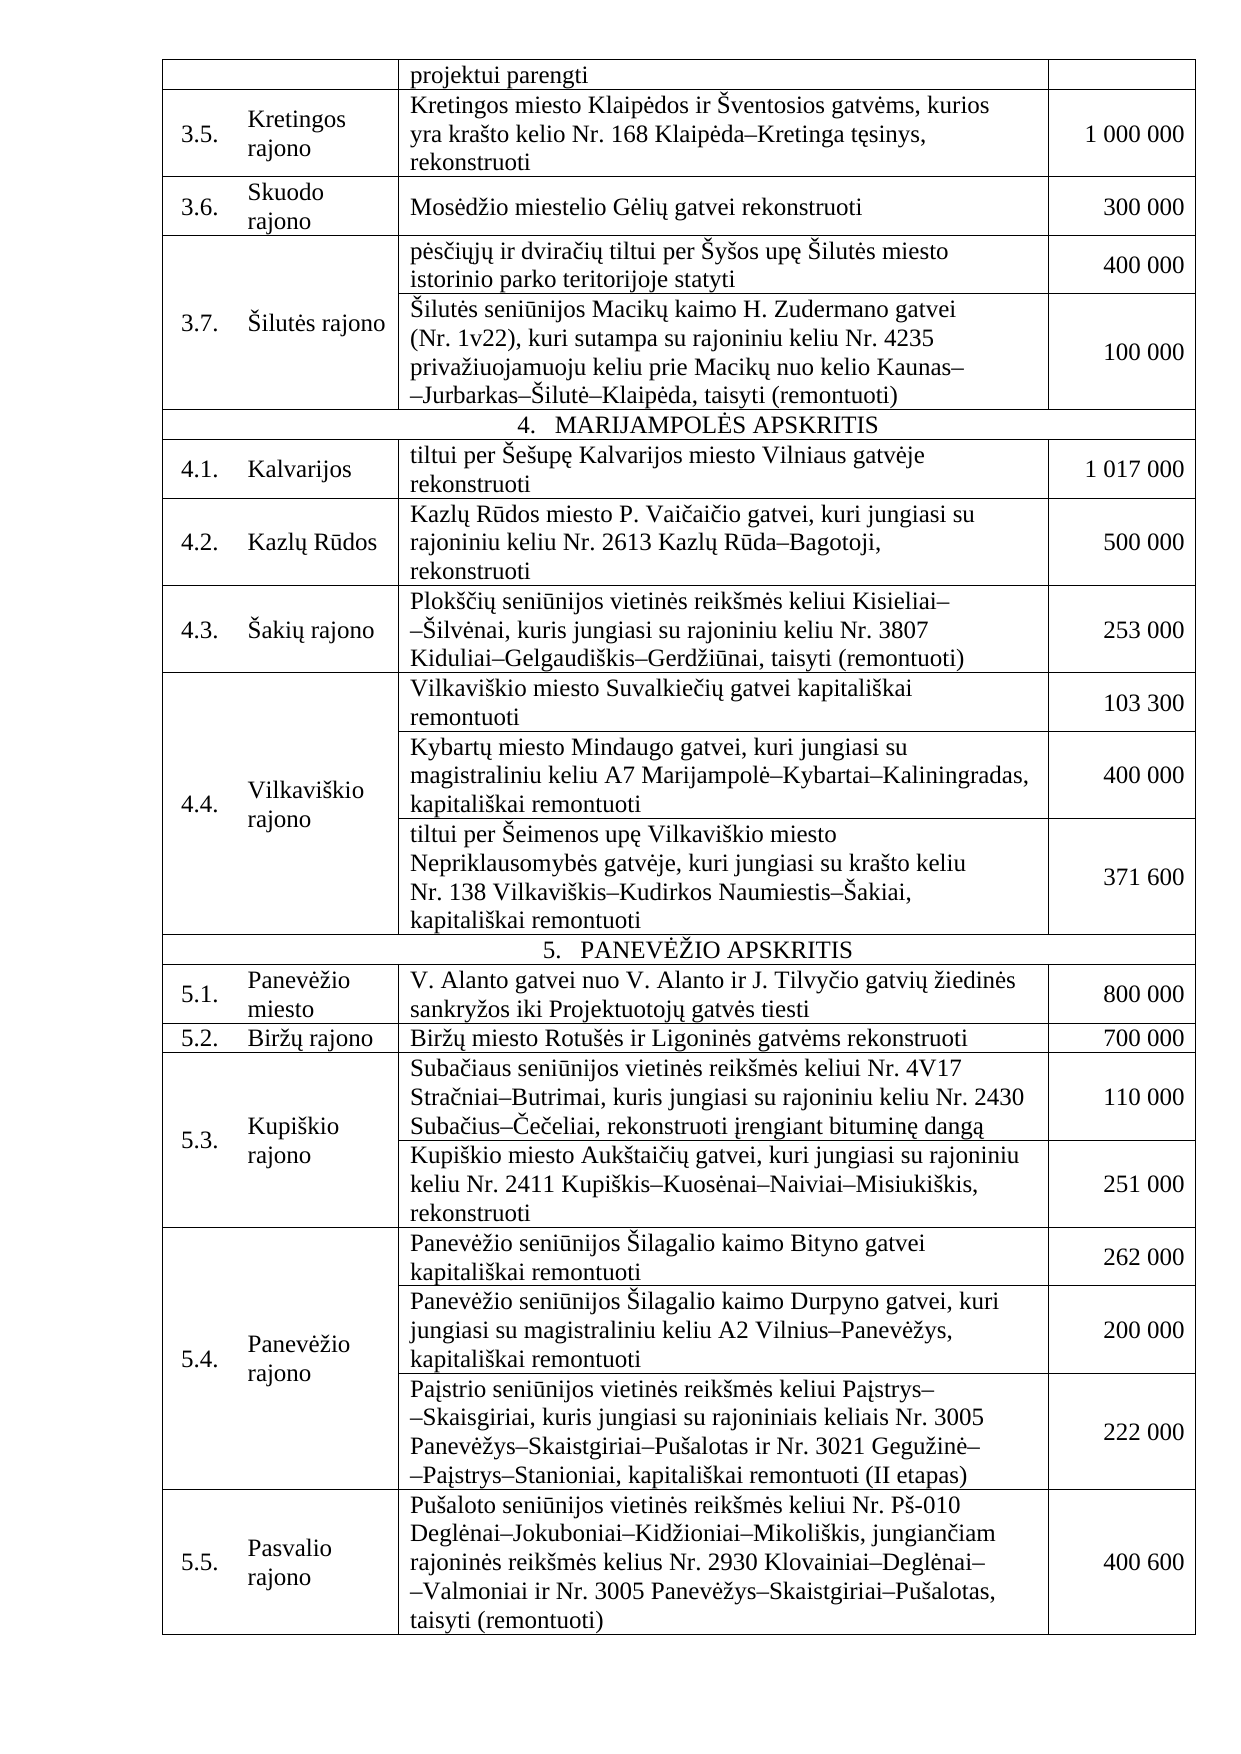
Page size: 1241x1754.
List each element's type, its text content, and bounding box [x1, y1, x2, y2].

table_cell Vilkaviškio rajono [236, 673, 398, 934]
table_cell 800 000 [1049, 965, 1195, 1022]
table_cell 5.1. [163, 965, 236, 1022]
table_cell 5.3. [163, 1053, 236, 1227]
table_cell Šilutės seniūnijos Macikų kaimo H. Zudermano gatvei (Nr. 1v22), kuri sutampa su rajoniniu keliu Nr. 4235 privažiuojamuoju keliu prie Macikų nuo kelio Kaunas– –Jurbarkas–Šilutė–Klaipėda, taisyti (remontuoti) [399, 294, 1048, 409]
table_cell 4.1. [163, 440, 236, 498]
table_cell 222 000 [1049, 1374, 1195, 1489]
table_cell 251 000 [1049, 1141, 1195, 1227]
table_cell tiltui per Šeimenos upę Vilkaviškio miesto Nepriklausomybės gatvėje, kuri jungiasi su krašto keliu Nr. 138 Vilkaviškis–Kudirkos Naumiestis–Šakiai, kapitališkai remontuoti [399, 819, 1048, 934]
table_cell Kretingos miesto Klaipėdos ir Šventosios gatvėms, kurios yra krašto kelio Nr. 168 Klaipėda–Kretinga tęsinys, rekonstruoti [399, 90, 1048, 176]
table_cell 5.2. [163, 1024, 236, 1052]
table_cell 262 000 [1049, 1228, 1195, 1285]
table_cell 110 000 [1049, 1053, 1195, 1139]
table_cell Kupiškio rajono [236, 1053, 398, 1227]
table_cell 5. PANEVĖŽIO apskritis [163, 935, 1195, 964]
table_cell 1 017 000 [1049, 440, 1195, 498]
table_cell 700 000 [1049, 1024, 1195, 1052]
table_cell [1049, 60, 1195, 89]
table_cell Kupiškio miesto Aukštaičių gatvei, kuri jungiasi su rajoniniu keliu Nr. 2411 Kupiškis–Kuosėnai–Naiviai–Misiukiškis, rekonstruoti [399, 1141, 1048, 1227]
table_cell 3.7. [163, 236, 236, 409]
table_cell 5.4. [163, 1228, 236, 1489]
table_cell projektui parengti [399, 60, 1048, 89]
table_cell Biržų miesto Rotušės ir Ligoninės gatvėms rekonstruoti [399, 1024, 1048, 1052]
table_cell 200 000 [1049, 1286, 1195, 1373]
table_cell Kybartų miesto Mindaugo gatvei, kuri jungiasi su magistraliniu keliu A7 Marijampolė–Kybartai–Kaliningradas, kapitališkai remontuoti [399, 732, 1048, 818]
table_cell Šilutės rajono [236, 236, 398, 409]
table_cell pėsčiųjų ir dviračių tiltui per Šyšos upę Šilutės miesto istorinio parko teritorijoje statyti [399, 236, 1048, 293]
table_cell Panevėžio rajono [236, 1228, 398, 1489]
table_cell 253 000 [1049, 586, 1195, 672]
table_cell Mosėdžio miestelio Gėlių gatvei rekonstruoti [399, 177, 1048, 235]
table_cell 4. Marijampolės apskritis [163, 410, 1195, 439]
table_cell 100 000 [1049, 294, 1195, 409]
table_cell Kalvarijos [236, 440, 398, 498]
table_cell Plokščių seniūnijos vietinės reikšmės keliui Kisieliai– –Šilvėnai, kuris jungiasi su rajoniniu keliu Nr. 3807 Kiduliai–Gelgaudiškis–Gerdžiūnai, taisyti (remontuoti) [399, 586, 1048, 672]
table_cell Pušaloto seniūnijos vietinės reikšmės keliui Nr. Pš-010 Deglėnai–Jokuboniai–Kidžioniai–Mikoliškis, jungiančiam rajoninės reikšmės kelius Nr. 2930 Klovainiai–Deglėnai– –Valmoniai ir Nr. 3005 Panevėžys–Skaistgiriai–Pušalotas, taisyti (remontuoti) [399, 1490, 1048, 1633]
table_cell Skuodo rajono [236, 177, 398, 235]
table_cell Šakių rajono [236, 586, 398, 672]
table_cell Vilkaviškio miesto Suvalkiečių gatvei kapitališkai remontuoti [399, 673, 1048, 731]
table_cell 400 600 [1049, 1490, 1195, 1633]
table_cell 4.3. [163, 586, 236, 672]
table_cell tiltui per Šešupę Kalvarijos miesto Vilniaus gatvėje rekonstruoti [399, 440, 1048, 498]
table_cell [163, 60, 236, 89]
table_cell Panevėžio seniūnijos Šilagalio kaimo Bityno gatvei kapitališkai remontuoti [399, 1228, 1048, 1285]
table_cell 400 000 [1049, 732, 1195, 818]
table_cell 4.2. [163, 499, 236, 585]
table_cell Pasvalio rajono [236, 1490, 398, 1633]
table_cell Kazlų Rūdos [236, 499, 398, 585]
table_cell 3.6. [163, 177, 236, 235]
table_cell Kazlų Rūdos miesto P. Vaičaičio gatvei, kuri jungiasi su rajoniniu keliu Nr. 2613 Kazlų Rūda–Bagotoji, rekonstruoti [399, 499, 1048, 585]
table_cell Panevėžio seniūnijos Šilagalio kaimo Durpyno gatvei, kuri jungiasi su magistraliniu keliu A2 Vilnius–Panevėžys, kapitališkai remontuoti [399, 1286, 1048, 1373]
table_cell Biržų rajono [236, 1024, 398, 1052]
table_cell 500 000 [1049, 499, 1195, 585]
table_cell [236, 60, 398, 89]
table_cell Subačiaus seniūnijos vietinės reikšmės keliui Nr. 4V17 Stračniai–Butrimai, kuris jungiasi su rajoniniu keliu Nr. 2430 Subačius–Čečeliai, rekonstruoti įrengiant bituminę dangą [399, 1053, 1048, 1139]
table_cell 1 000 000 [1049, 90, 1195, 176]
table_cell 4.4. [163, 673, 236, 934]
table_cell 103 300 [1049, 673, 1195, 731]
table_cell 400 000 [1049, 236, 1195, 293]
table_cell 371 600 [1049, 819, 1195, 934]
table_cell Kretingos rajono [236, 90, 398, 176]
table_cell 300 000 [1049, 177, 1195, 235]
table_cell 3.5. [163, 90, 236, 176]
table_cell Paįstrio seniūnijos vietinės reikšmės keliui Paįstrys– –Skaisgiriai, kuris jungiasi su rajoniniais keliais Nr. 3005 Panevėžys–Skaistgiriai–Pušalotas ir Nr. 3021 Gegužinė– –Paįstrys–Stanioniai, kapitališkai remontuoti (II etapas) [399, 1374, 1048, 1489]
table_cell 5.5. [163, 1490, 236, 1633]
table_cell V. Alanto gatvei nuo V. Alanto ir J. Tilvyčio gatvių žiedinės sankryžos iki Projektuotojų gatvės tiesti [399, 965, 1048, 1022]
table_cell Panevėžio miesto [236, 965, 398, 1022]
